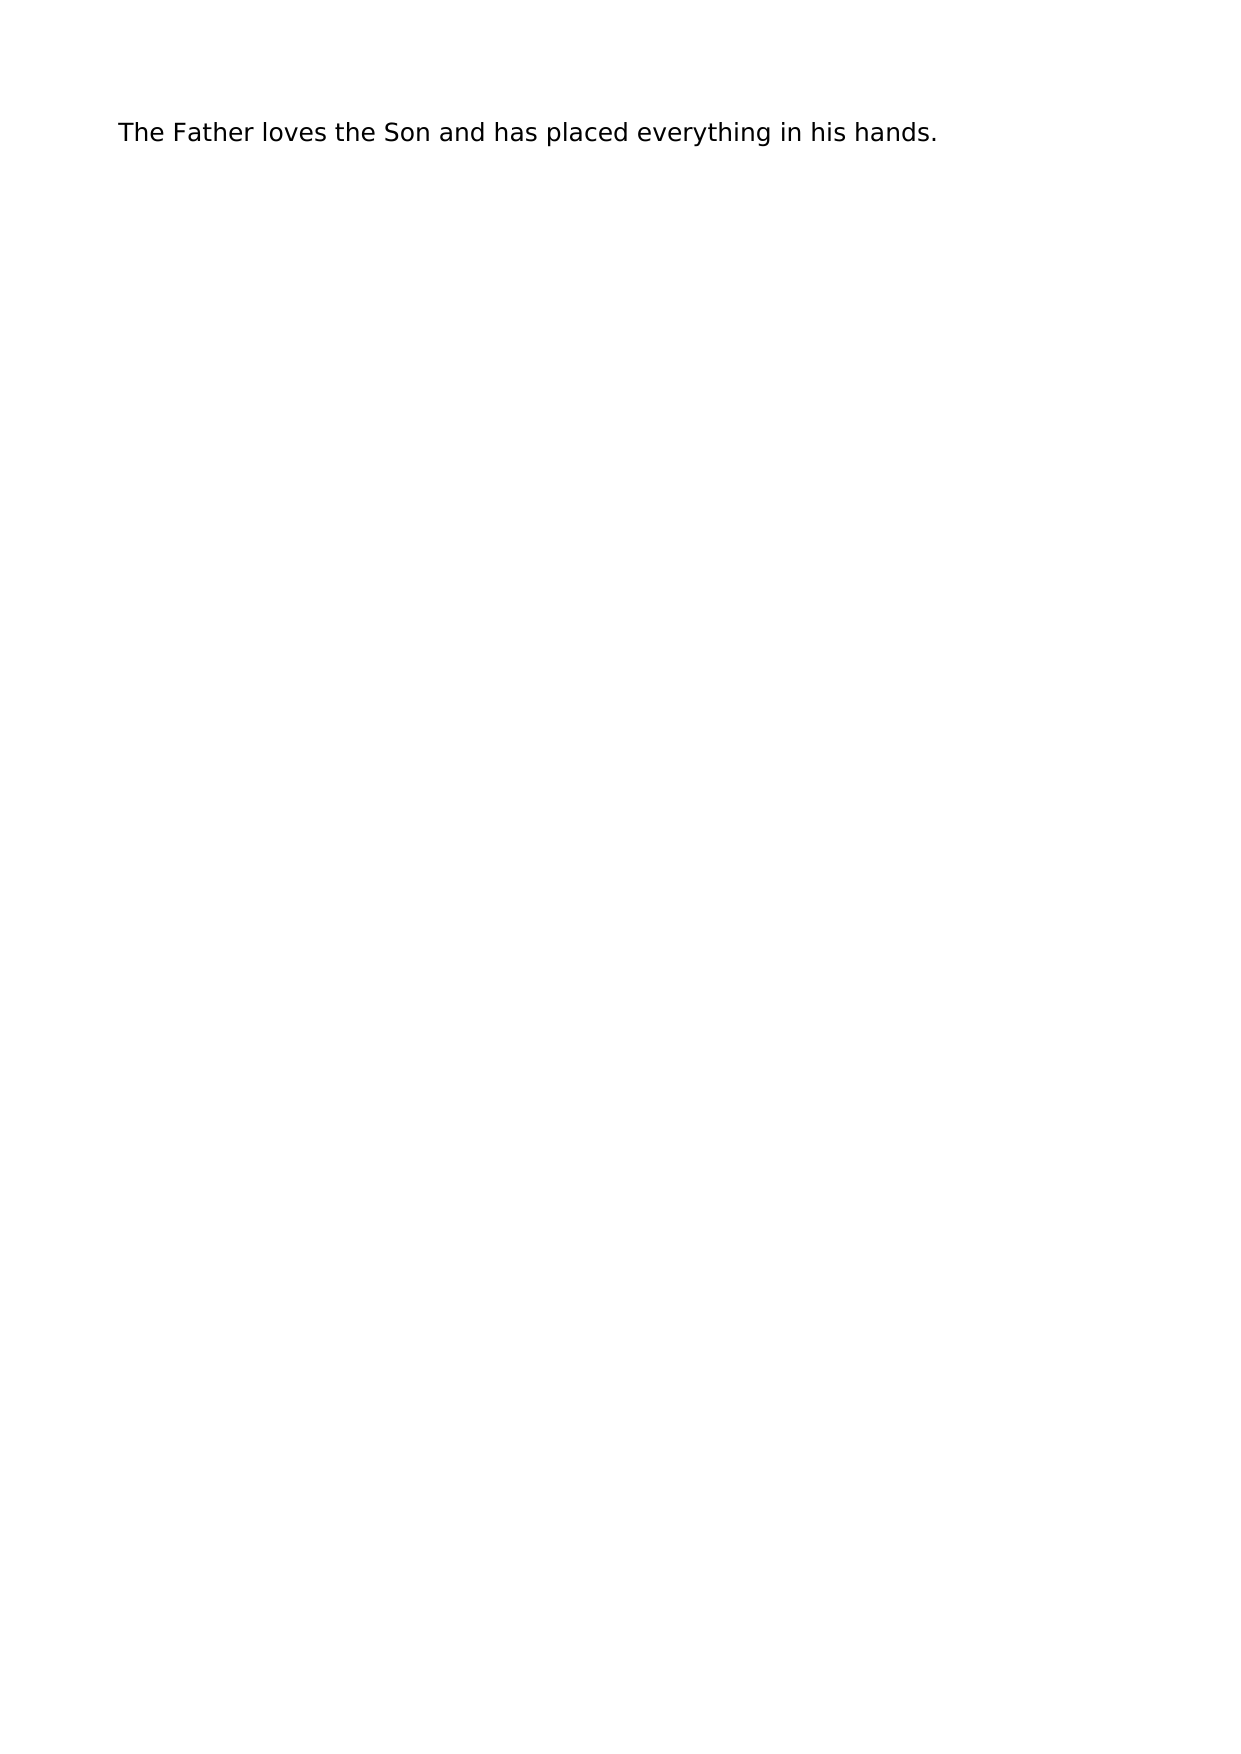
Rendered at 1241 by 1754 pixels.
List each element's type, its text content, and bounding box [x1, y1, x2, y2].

text The Father loves the Son and has placed everything in his hands. [118, 118, 1122, 147]
